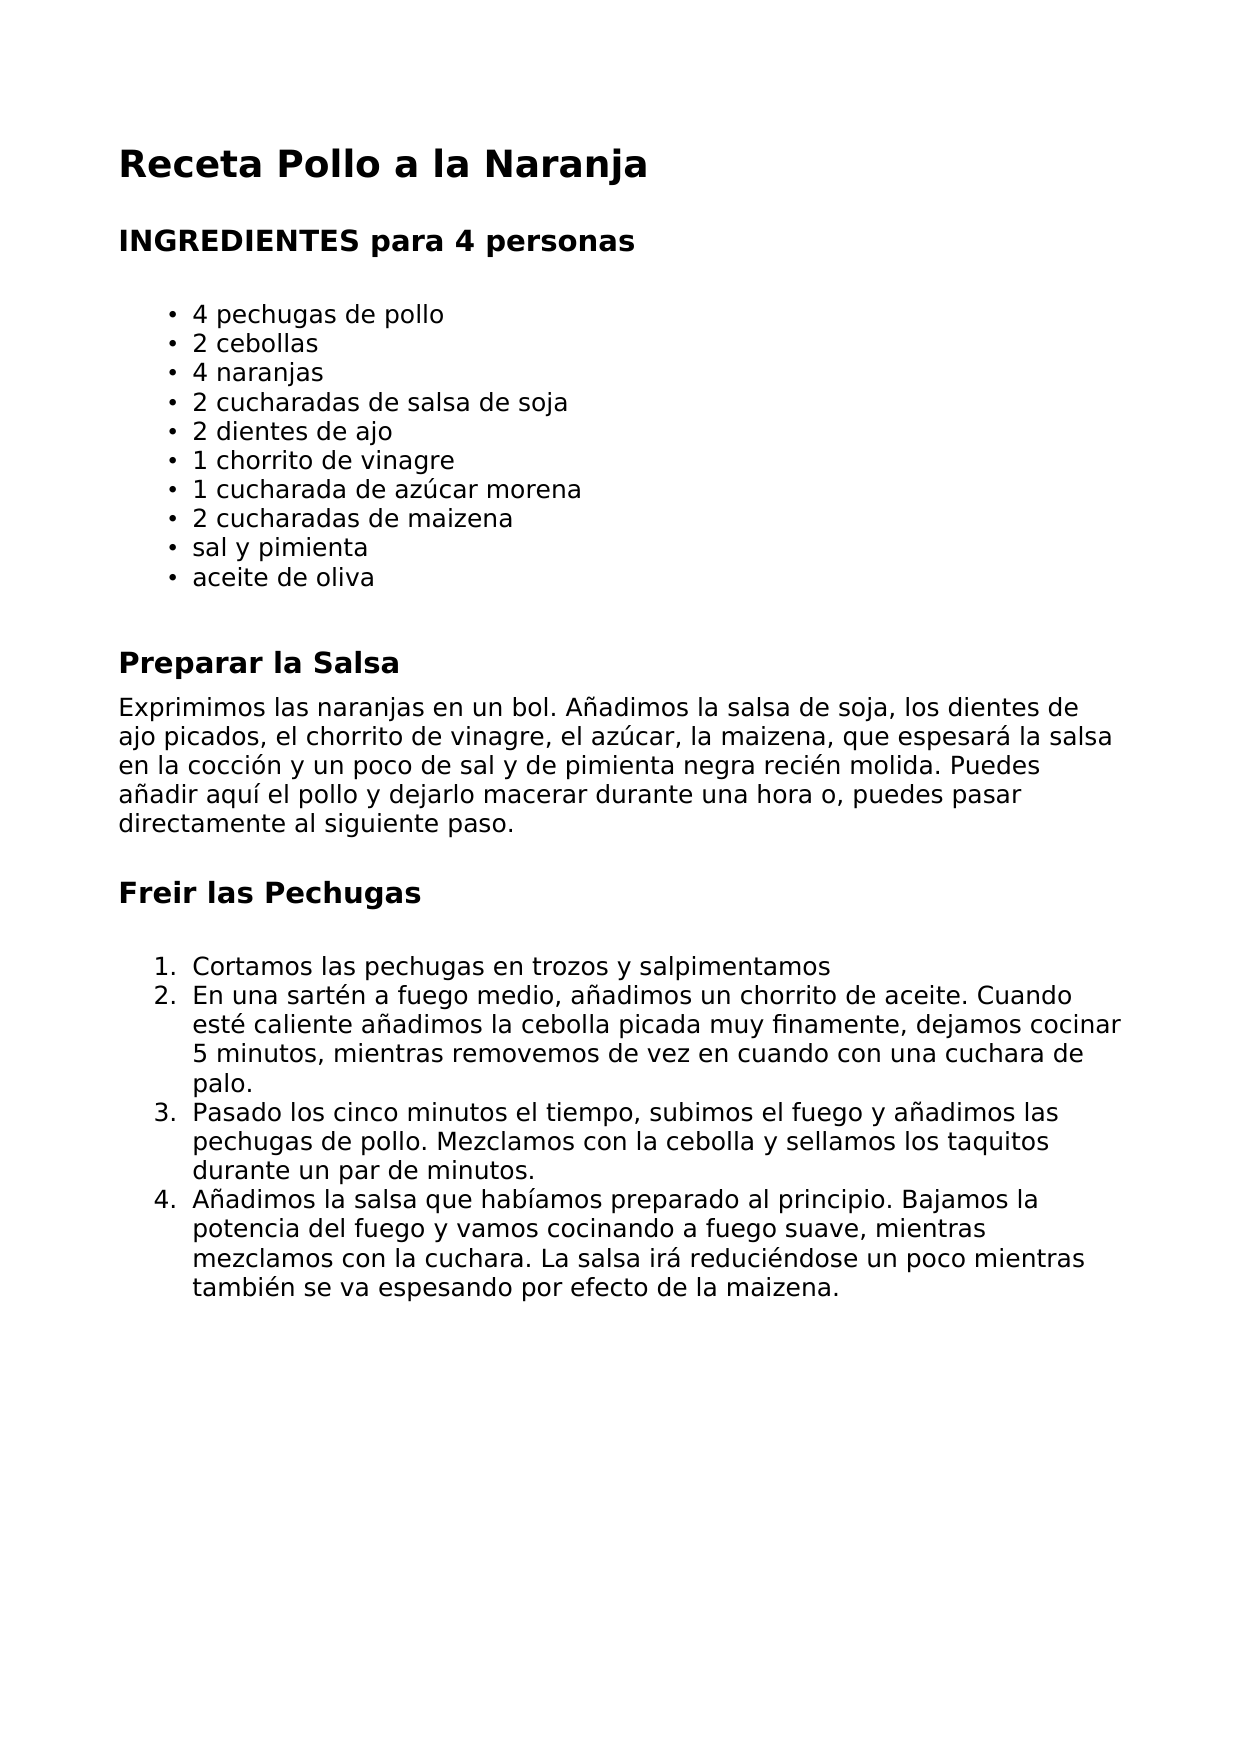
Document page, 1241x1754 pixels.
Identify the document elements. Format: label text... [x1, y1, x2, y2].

list En una sartén a fuego medio, añadimos un chorrito de aceite. Cuando esté caliente añadimos la cebolla picada muy finamente, dejamos cocinar 5 minutos, mientras removemos de vez en cuando con una cuchara de palo. [177, 981, 1122, 1098]
list aceite de oliva [177, 563, 1122, 592]
list 2 cucharadas de maizena [177, 504, 1122, 533]
list 2 dientes de ajo [177, 417, 1122, 446]
subtitle Preparar la Salsa [118, 646, 1122, 680]
list sal y pimienta [177, 533, 1122, 563]
subtitle Receta Pollo a la Naranja [118, 143, 1122, 187]
subtitle INGREDIENTES para 4 personas [118, 224, 1122, 258]
subtitle Freir las Pechugas [118, 876, 1122, 910]
text Exprimimos las naranjas en un bol. Añadimos la salsa de soja, los dientes de ajo picados, el chorrito de vinagre, el azúcar, la maizena, que espesará la salsa en la cocción y un poco de sal y de pimienta negra recién molida. Puedes añadir aquí el pollo y dejarlo macerar durante una hora o, puedes pasar directamente al siguiente paso. [118, 693, 1122, 839]
list 2 cucharadas de salsa de soja [177, 388, 1122, 417]
list 2 cebollas [177, 329, 1122, 358]
list 4 pechugas de pollo [177, 300, 1122, 329]
list Cortamos las pechugas en trozos y salpimentamos [177, 952, 1122, 981]
list 1 chorrito de vinagre [177, 446, 1122, 475]
list 4 naranjas [177, 358, 1122, 388]
list Añadimos la salsa que habíamos preparado al principio. Bajamos la potencia del fuego y vamos cocinando a fuego suave, mientras mezclamos con la cuchara. La salsa irá reduciéndose un poco mientras también se va espesando por efecto de la maizena. [177, 1185, 1122, 1302]
list Pasado los cinco minutos el tiempo, subimos el fuego y añadimos las pechugas de pollo. Mezclamos con la cebolla y sellamos los taquitos durante un par de minutos. [177, 1098, 1122, 1185]
list 1 cucharada de azúcar morena [177, 475, 1122, 504]
